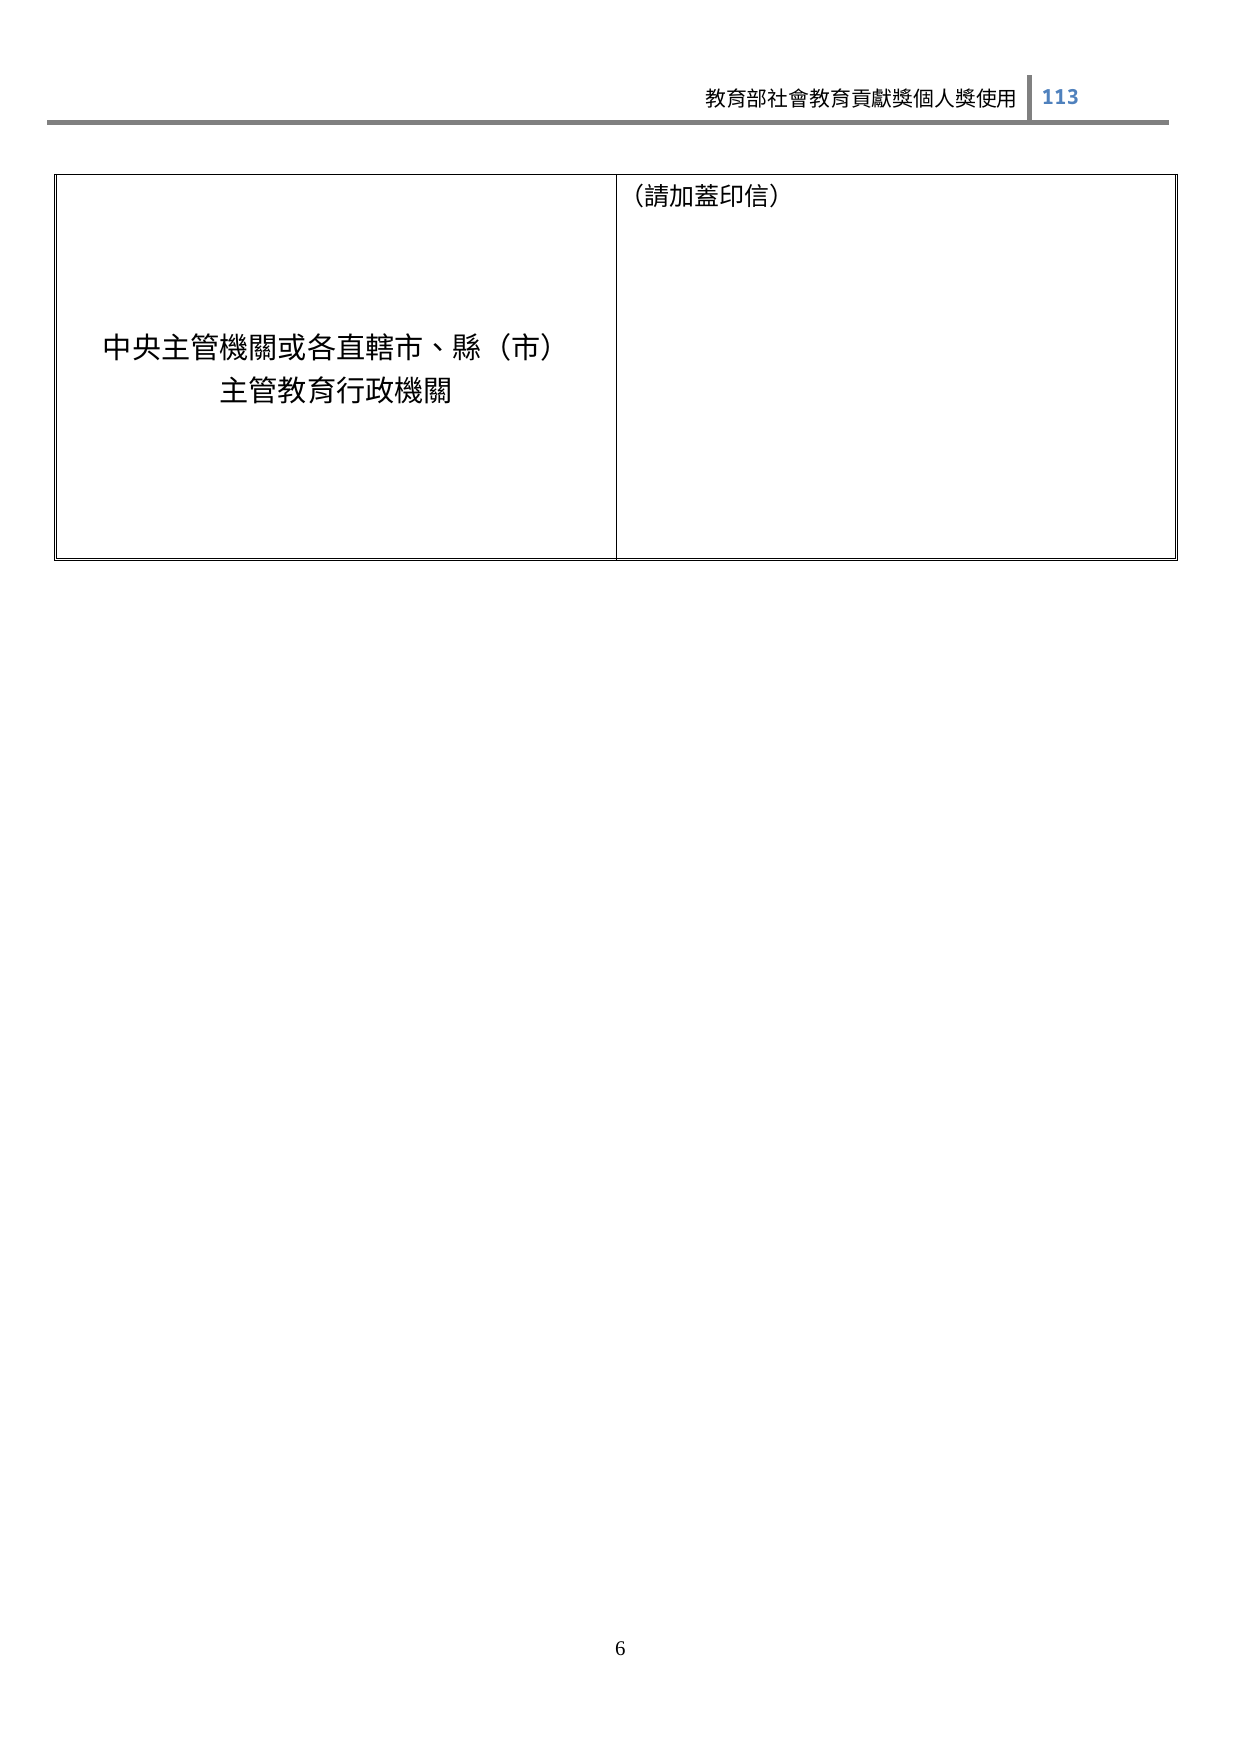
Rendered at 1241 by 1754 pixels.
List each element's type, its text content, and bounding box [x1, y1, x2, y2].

table_cell 中央主管機關或各直轄市、縣（市） 主管教育行政機關 [57, 175, 616, 557]
table_cell （請加蓋印信） [617, 175, 1175, 557]
